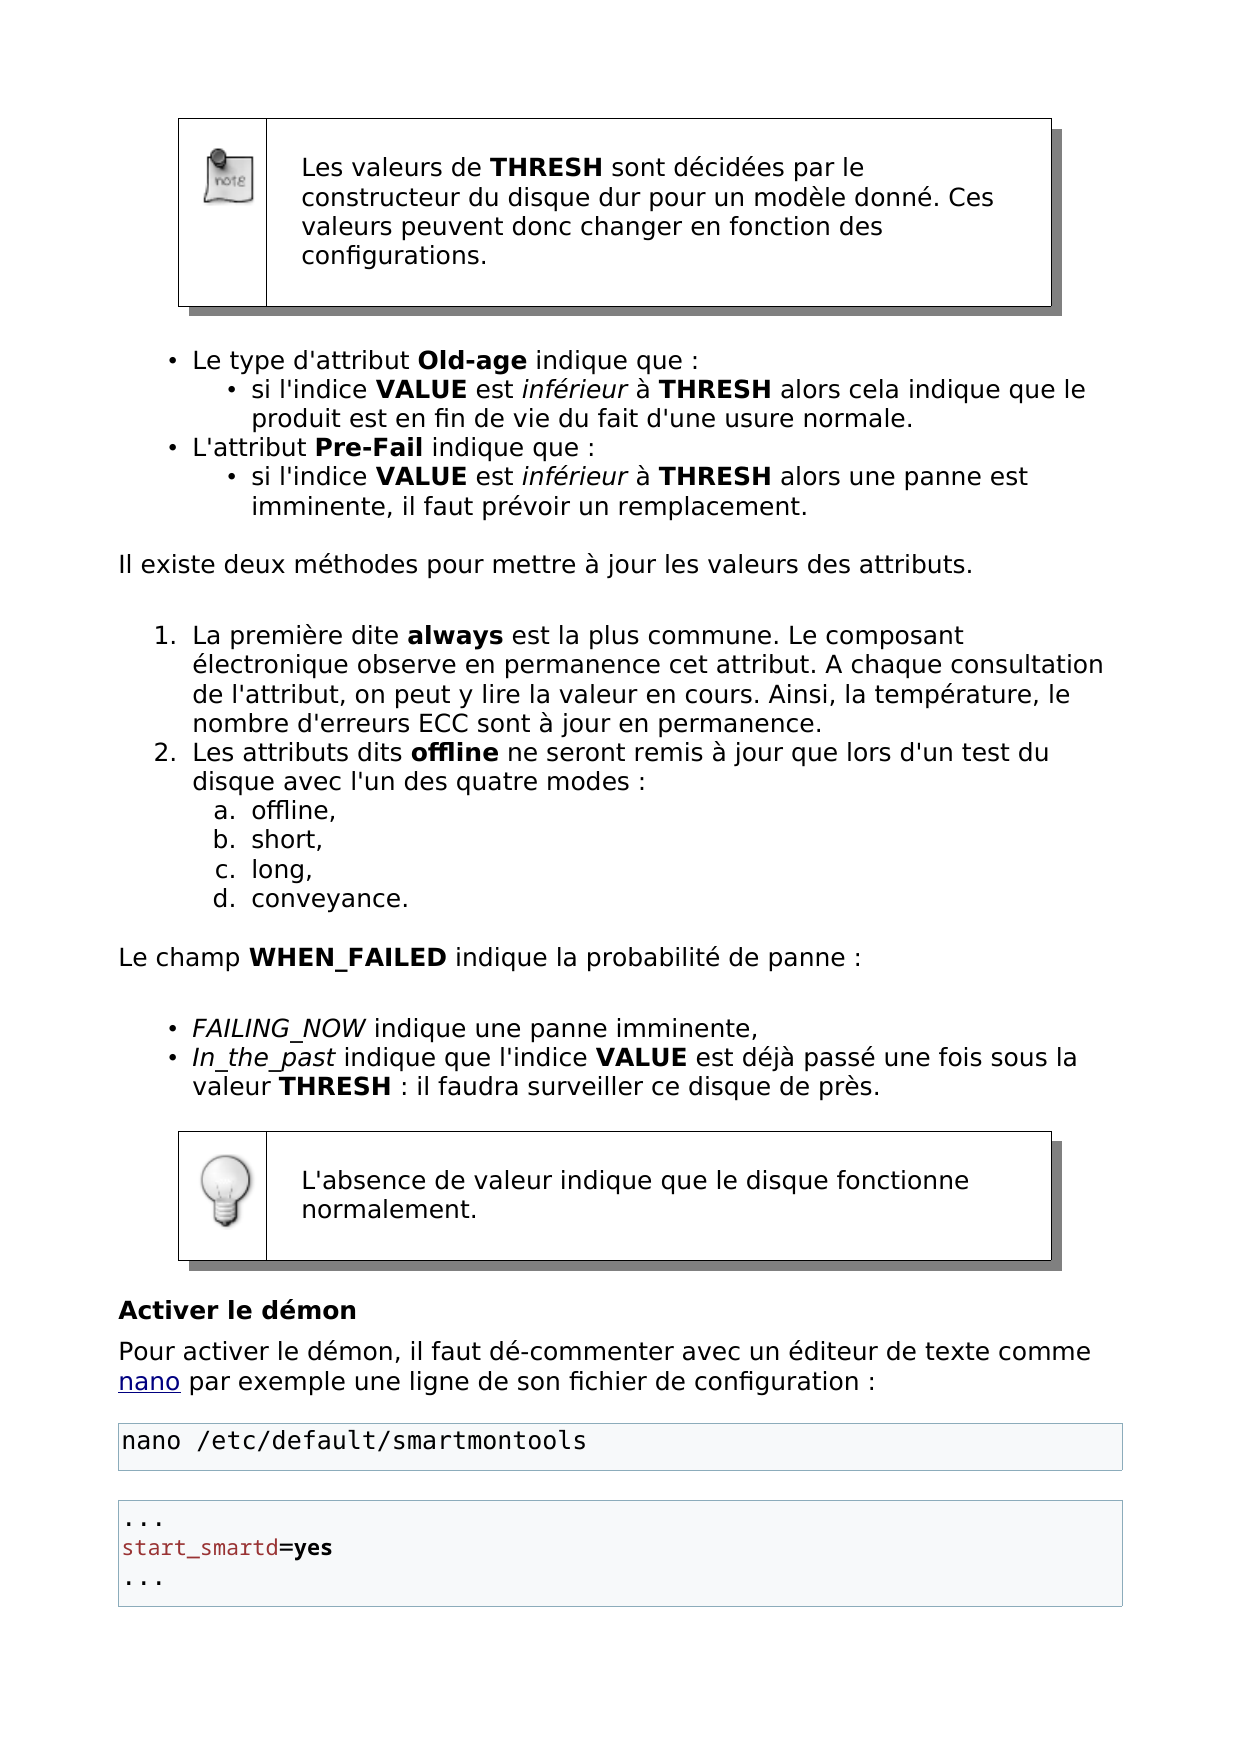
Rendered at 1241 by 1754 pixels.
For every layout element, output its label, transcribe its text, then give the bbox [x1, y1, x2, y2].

table_header [179, 119, 266, 306]
list offline, [236, 797, 1122, 826]
list conveyance. [236, 884, 1122, 913]
table_header Les valeurs de THRESH sont décidées par le constructeur du disque dur pour un modèle donné. Ces valeurs peuvent donc changer en fonction des configurations. [267, 119, 1051, 306]
table_header [179, 1132, 266, 1260]
list L'attribut Pre-Fail indique que : [177, 433, 1122, 463]
table_header nano /etc/default/smartmontools [119, 1424, 1122, 1470]
picture [190, 1154, 266, 1230]
text Pour activer le démon, il faut dé-commenter avec un éditeur de texte comme nano par exemple une ligne de son fichier de configuration : [118, 1337, 1122, 1396]
list short, [236, 826, 1122, 855]
picture [190, 141, 266, 217]
list FAILING_NOW indique une panne imminente, [177, 1014, 1122, 1043]
list si l'indice VALUE est inférieur à THRESH alors cela indique que le produit est en fin de vie du fait d'une usure normale. [236, 375, 1122, 433]
text Il existe deux méthodes pour mettre à jour les valeurs des attributs. [118, 550, 1122, 579]
list long, [236, 855, 1122, 884]
text Le champ WHEN_FAILED indique la probabilité de panne : [118, 943, 1122, 972]
list In_the_past indique que l'indice VALUE est déjà passé une fois sous la valeur THRESH : il faudra surveiller ce disque de près. [177, 1043, 1122, 1101]
table_header L'absence de valeur indique que le disque fonctionne normalement. [267, 1132, 1051, 1260]
subtitle Activer le démon [118, 1296, 1122, 1325]
table_header ... start_smartd=yes ... [119, 1501, 1122, 1606]
list Les attributs dits offline ne seront remis à jour que lors d'un test du disque avec l'un des quatre modes : [177, 738, 1122, 797]
list si l'indice VALUE est inférieur à THRESH alors une panne est imminente, il faut prévoir un remplacement. [236, 463, 1122, 521]
list La première dite always est la plus commune. Le composant électronique observe en permanence cet attribut. A chaque consultation de l'attribut, on peut y lire la valeur en cours. Ainsi, la température, le nombre d'erreurs ECC sont à jour en permanence. [177, 622, 1122, 738]
list Le type d'attribut Old-age indique que : [177, 346, 1122, 375]
